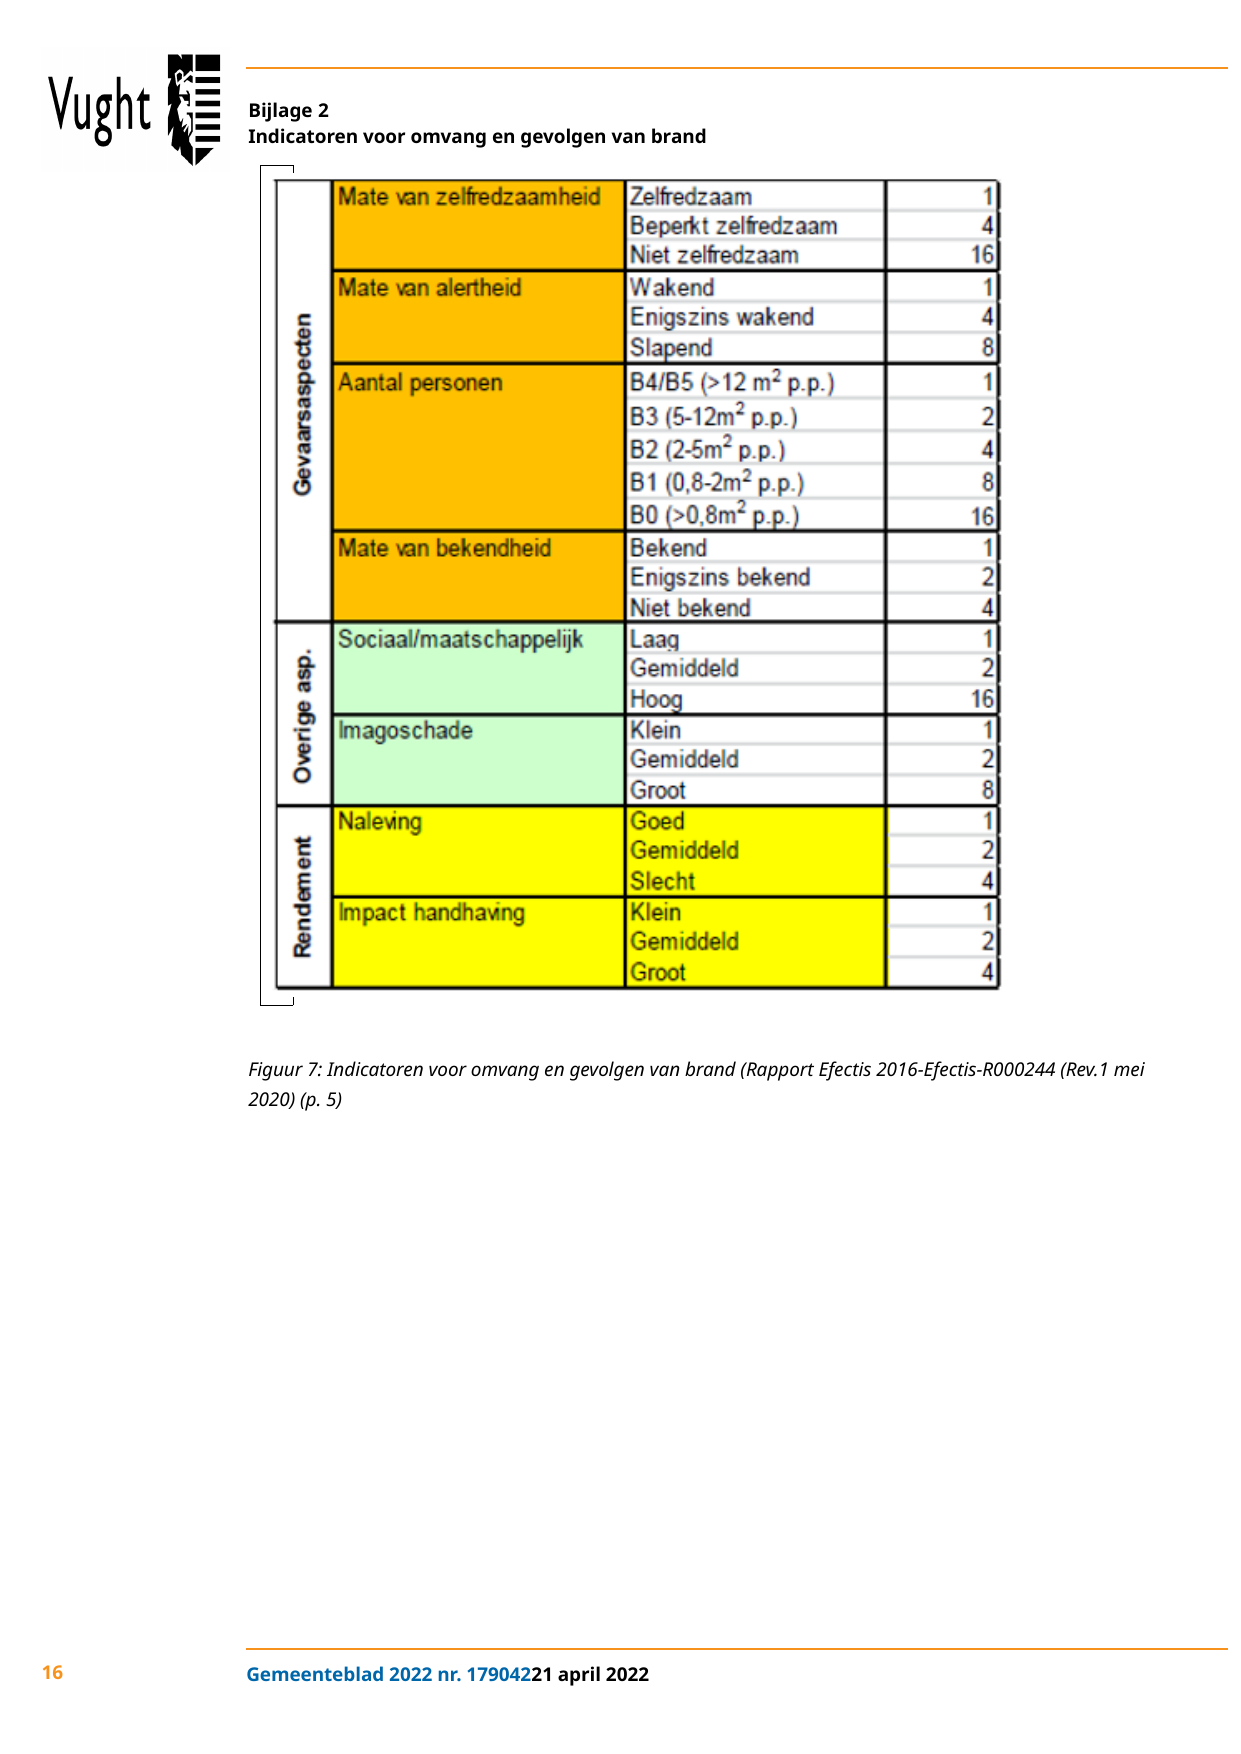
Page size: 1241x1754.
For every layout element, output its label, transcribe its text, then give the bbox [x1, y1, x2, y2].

text Bijlage 2 [248, 95, 1152, 123]
picture [41, 47, 231, 172]
text Figuur 7: Indicatoren voor omvang en gevolgen van brand (Rapport Efectis 2016-Efectis-R000244 (Rev.1 mei 2020) (p. 5) [248, 1056, 1152, 1112]
picture [268, 173, 1008, 997]
text Indicatoren voor omvang en gevolgen van brand [248, 123, 1152, 149]
